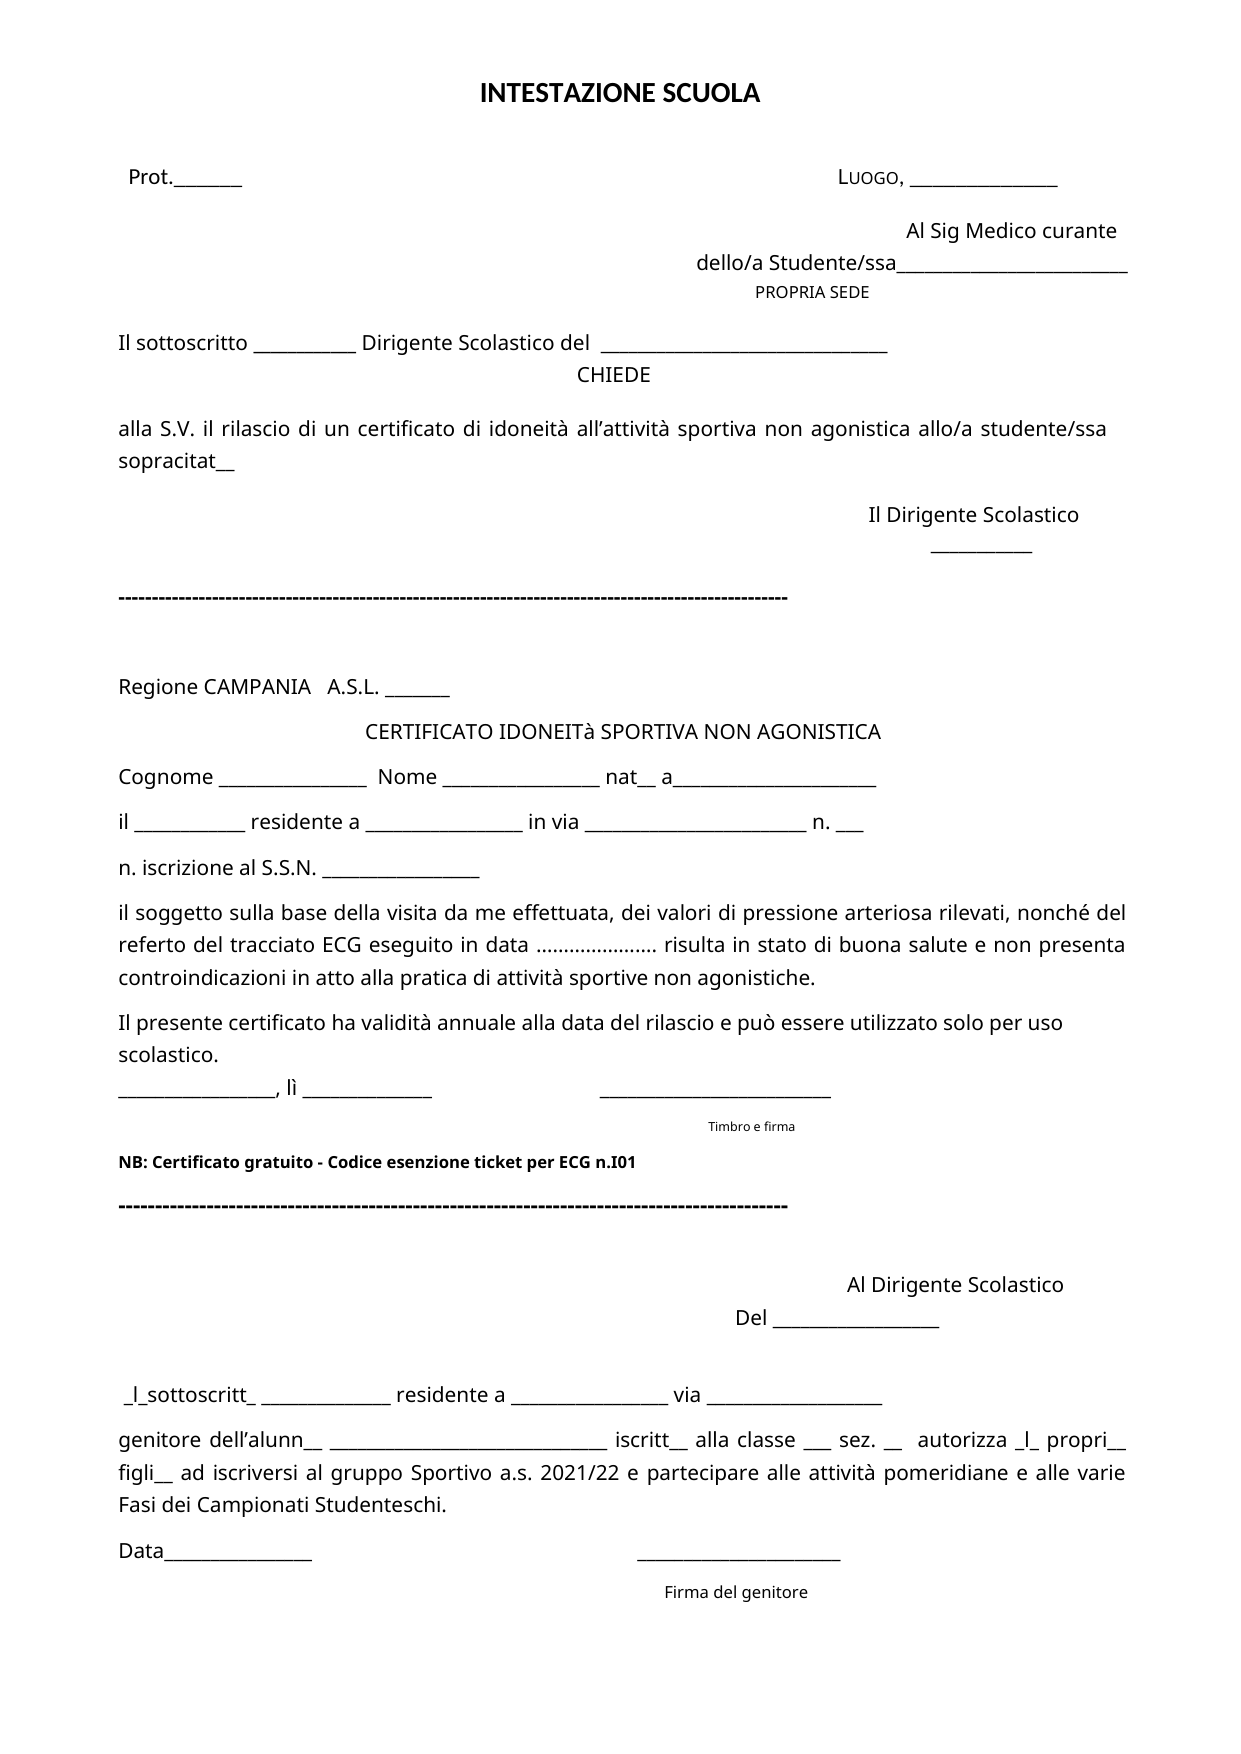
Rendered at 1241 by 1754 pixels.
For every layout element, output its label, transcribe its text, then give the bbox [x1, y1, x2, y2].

text il ____________ residente a _________________ in via ________________________ n. ___ [118, 807, 1128, 836]
text il soggetto sulla base della visita da me effettuata, dei valori di pressione arteriosa rilevati, nonché del referto del tracciato ECG eseguito in data …………………. risulta in stato di buona salute e non presenta controindicazioni in atto alla pratica di attività sportive non agonistiche. [118, 898, 1128, 991]
text ---------------------------------------------------------------------------------------------------- [118, 582, 1128, 610]
text genitore dell’alunn__ ______________________________ iscritt__ alla classe ___ sez. __ autorizza _l_ propri__ figli__ ad iscriversi al gruppo Sportivo a.s. 2021/22 e partecipare alle attività pomeridiane e alle varie Fasi dei Campionati Studenteschi. [118, 1425, 1128, 1519]
text _l_sottoscritt_ ______________ residente a _________________ via ___________________ [118, 1380, 1128, 1409]
text CHIEDE [118, 361, 1109, 389]
text Al Sig Medico curante [118, 216, 1128, 244]
text _________________, lì ______________ _________________________ [118, 1073, 1128, 1102]
text Timbro e firma [118, 1118, 1128, 1135]
text ------------------------------------------------------------------------------------------- [118, 1189, 1128, 1220]
text Regione CAMPANIA A.S.L. _______ [118, 672, 1128, 701]
text NB: Certificato gratuito - Codice esenzione ticket per ECG n.I01 [118, 1150, 1128, 1173]
text Il sottoscritto ____________ Dirigente Scolastico del _______________________________ [118, 328, 1109, 356]
text Cognome ________________ Nome _________________ nat__ a______________________ [118, 762, 1128, 791]
text Prot.______ Luogo, _____________ [118, 162, 1128, 191]
text Del __________________ [118, 1303, 1128, 1331]
text Firma del genitore [118, 1581, 1128, 1603]
text PROPRIA SEDE [118, 281, 1128, 304]
text CERTIFICATO IDONEITà SPORTIVA NON AGONISTICA [118, 717, 1128, 746]
text alla S.V. il rilascio di un certificato di idoneità all’attività sportiva non agonistica allo/a studente/ssa sopracitat__ [118, 414, 1109, 475]
text Data________________ ______________________ [118, 1536, 1128, 1564]
text n. iscrizione al S.S.N. _________________ [118, 853, 1128, 881]
text Il Dirigente Scolastico [118, 500, 1109, 528]
text dello/a Studente/ssa_________________________ [118, 248, 1128, 277]
text Il presente certificato ha validità annuale alla data del rilascio e può essere utilizzato solo per uso scolastico. [118, 1008, 1128, 1069]
text Al Dirigente Scolastico [118, 1270, 1128, 1298]
text ___________ [118, 528, 1109, 557]
